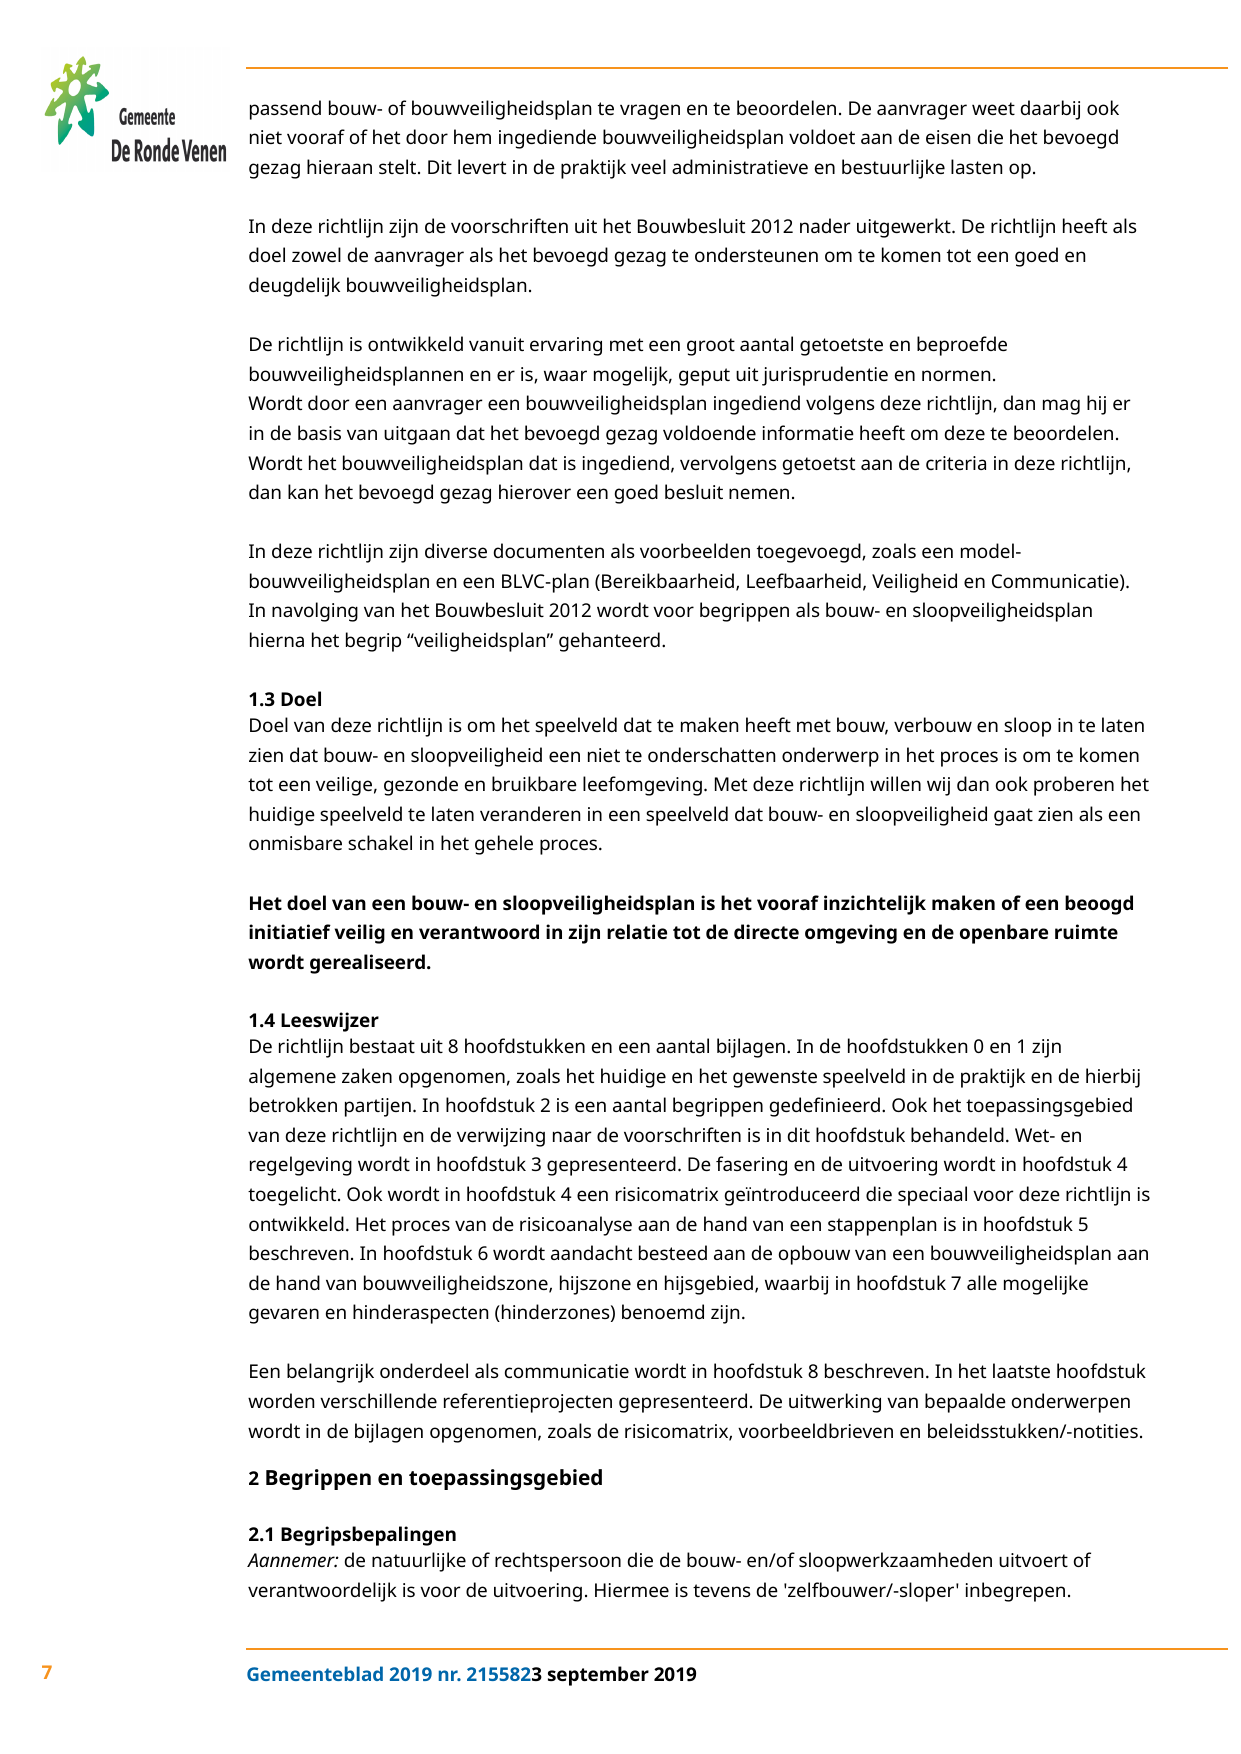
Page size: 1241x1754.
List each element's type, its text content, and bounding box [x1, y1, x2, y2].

table_header Het doel van een bouw- en sloopveiligheidsplan is het vooraf inzichtelijk maken of een beoogd initiatief veilig en verantwoord in zijn relatie tot de directe omgeving en de openbare ruimte wordt gerealiseerd. [248, 890, 1152, 975]
text In deze richtlijn zijn de voorschriften uit het Bouwbesluit 2012 nader uitgewerkt. De richtlijn heeft als doel zowel de aanvrager als het bevoegd gezag te ondersteunen om te komen tot een goed en deugdelijk bouwveiligheidsplan. [248, 213, 1152, 298]
text 1.4 Leeswijzer [248, 1007, 1152, 1033]
text In deze richtlijn zijn diverse documenten als voorbeelden toegevoegd, zoals een model-bouwveiligheidsplan en een BLVC-plan (Bereikbaarheid, Leefbaarheid, Veiligheid en Communicatie). In navolging van het Bouwbesluit 2012 wordt voor begrippen als bouw- en sloopveiligheidsplan hierna het begrip “veiligheidsplan” gehanteerd. [248, 538, 1152, 653]
text passend bouw- of bouwveiligheidsplan te vragen en te beoordelen. De aanvrager weet daarbij ook niet vooraf of het door hem ingediende bouwveiligheidsplan voldoet aan de eisen die het bevoegd gezag hieraan stelt. Dit levert in de praktijk veel administratieve en bestuurlijke lasten op. [248, 95, 1152, 180]
text 1.3 Doel [248, 686, 1152, 712]
text De richtlijn is ontwikkeld vanuit ervaring met een groot aantal getoetste en beproefde bouwveiligheidsplannen en er is, waar mogelijk, geput uit jurisprudentie en normen. [248, 331, 1152, 387]
text De richtlijn bestaat uit 8 hoofdstukken en een aantal bijlagen. In de hoofdstukken 0 en 1 zijn algemene zaken opgenomen, zoals het huidige en het gewenste speelveld in de praktijk en de hierbij betrokken partijen. In hoofdstuk 2 is een aantal begrippen gedefinieerd. Ook het toepassingsgebied van deze richtlijn en de verwijzing naar de voorschriften is in dit hoofdstuk behandeld. Wet- en regelgeving wordt in hoofdstuk 3 gepresenteerd. De fasering en de uitvoering wordt in hoofdstuk 4 toegelicht. Ook wordt in hoofdstuk 4 een risicomatrix geïntroduceerd die speciaal voor deze richtlijn is ontwikkeld. Het proces van de risicoanalyse aan de hand van een stappenplan is in hoofdstuk 5 beschreven. In hoofdstuk 6 wordt aandacht besteed aan de opbouw van een bouwveiligheidsplan aan de hand van bouwveiligheidszone, hijszone en hijsgebied, waarbij in hoofdstuk 7 alle mogelijke gevaren en hinderaspecten (hinderzones) benoemd zijn. [248, 1033, 1152, 1325]
text 2.1 Begripsbepalingen [248, 1521, 1152, 1547]
text Aannemer: de natuurlijke of rechtspersoon die de bouw- en/of sloopwerkzaamheden uitvoert of verantwoordelijk is voor de uitvoering. Hiermee is tevens de 'zelfbouwer/-sloper' inbegrepen. [248, 1547, 1152, 1602]
picture [41, 47, 231, 172]
text Doel van deze richtlijn is om het speelveld dat te maken heeft met bouw, verbouw en sloop in te laten zien dat bouw- en sloopveiligheid een niet te onderschatten onderwerp in het proces is om te komen tot een veilige, gezonde en bruikbare leefomgeving. Met deze richtlijn willen wij dan ook proberen het huidige speelveld te laten veranderen in een speelveld dat bouw- en sloopveiligheid gaat zien als een onmisbare schakel in het gehele proces. [248, 712, 1152, 856]
text Wordt door een aanvrager een bouwveiligheidsplan ingediend volgens deze richtlijn, dan mag hij er in de basis van uitgaan dat het bevoegd gezag voldoende informatie heeft om deze te beoordelen. Wordt het bouwveiligheidsplan dat is ingediend, vervolgens getoetst aan de criteria in deze richtlijn, dan kan het bevoegd gezag hierover een goed besluit nemen. [248, 391, 1152, 505]
text Een belangrijk onderdeel als communicatie wordt in hoofdstuk 8 beschreven. In het laatste hoofdstuk worden verschillende referentieprojecten gepresenteerd. De uitwerking van bepaalde onderwerpen wordt in de bijlagen opgenomen, zoals de risicomatrix, voorbeeldbrieven en beleidsstukken/-notities. [248, 1359, 1152, 1443]
text 2 Begrippen en toepassingsgebied [248, 1463, 1152, 1492]
